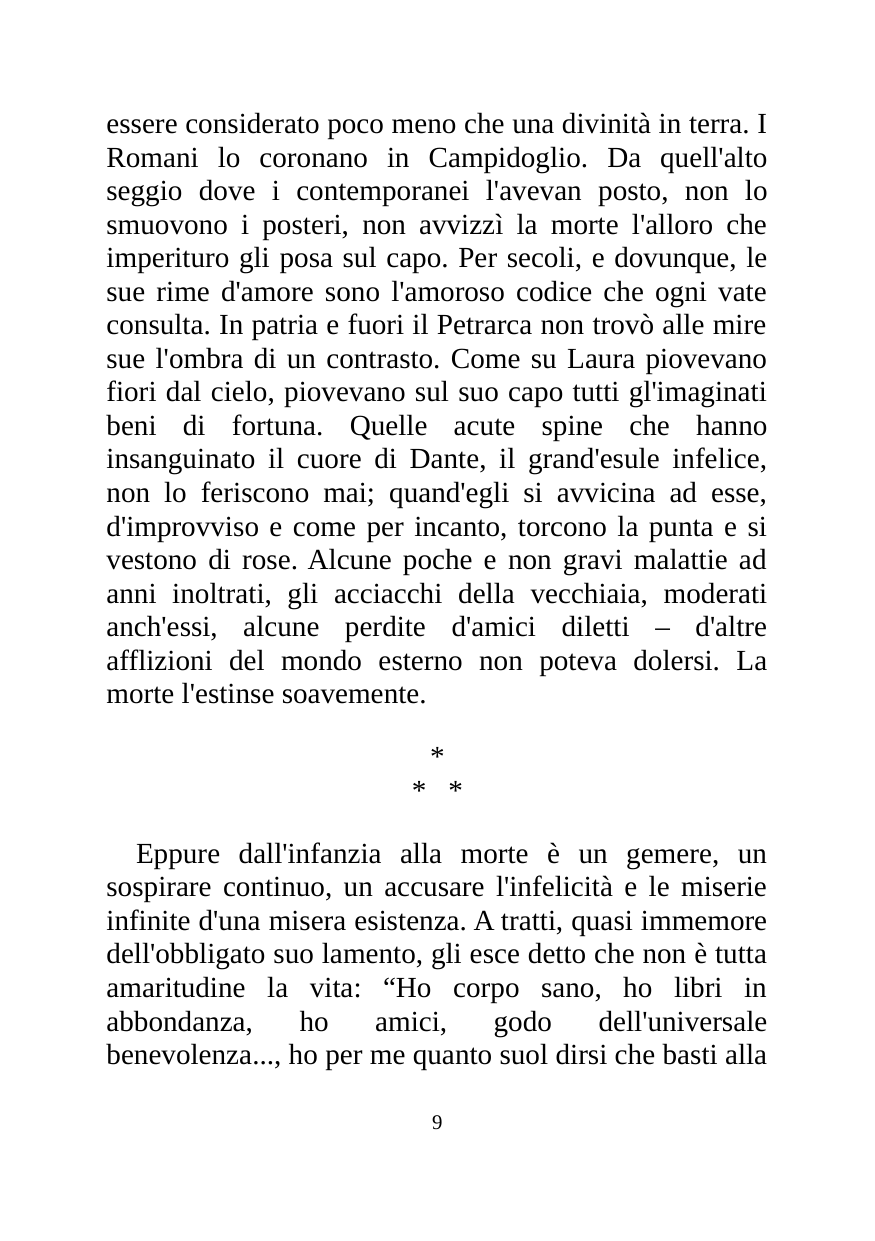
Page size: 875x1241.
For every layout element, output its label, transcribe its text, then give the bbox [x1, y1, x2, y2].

text essere considerato poco meno che una divinità in terra. I Romani lo coronano in Campidoglio. Da quell'alto seggio dove i contemporanei l'avevan posto, non lo smuovono i posteri, non avvizzì la morte l'alloro che imperituro gli posa sul capo. Per secoli, e dovunque, le sue rime d'amore sono l'amoroso codice che ogni vate consulta. In patria e fuori il Petrarca non trovò alle mire sue l'ombra di un contrasto. Come su Laura piovevano fiori dal cielo, piovevano sul suo capo tutti gl'imaginati beni di fortuna. Quelle acute spine che hanno insanguinato il cuore di Dante, il grand'esule infelice, non lo feriscono mai; quand'egli si avvicina ad esse, d'improvviso e come per incanto, torcono la punta e si vestono di rose. Alcune poche e non gravi malattie ad anni inoltrati, gli acciacchi della vecchiaia, moderati anch'essi, alcune perdite d'amici diletti – d'altre afflizioni del mondo esterno non poteva dolersi. La morte l'estinse soavemente. [106, 106, 768, 710]
text * * * [106, 739, 768, 807]
text Eppure dall'infanzia alla morte è un gemere, un sospirare continuo, un accusare l'infelicità e le miserie infinite d'una misera esistenza. A tratti, quasi immemore dell'obbligato suo lamento, gli esce detto che non è tutta amaritudine la vita: “Ho corpo sano, ho libri in abbondanza, ho amici, godo dell'universale benevolenza..., ho per me quanto suol dirsi che basti alla [106, 836, 768, 1071]
